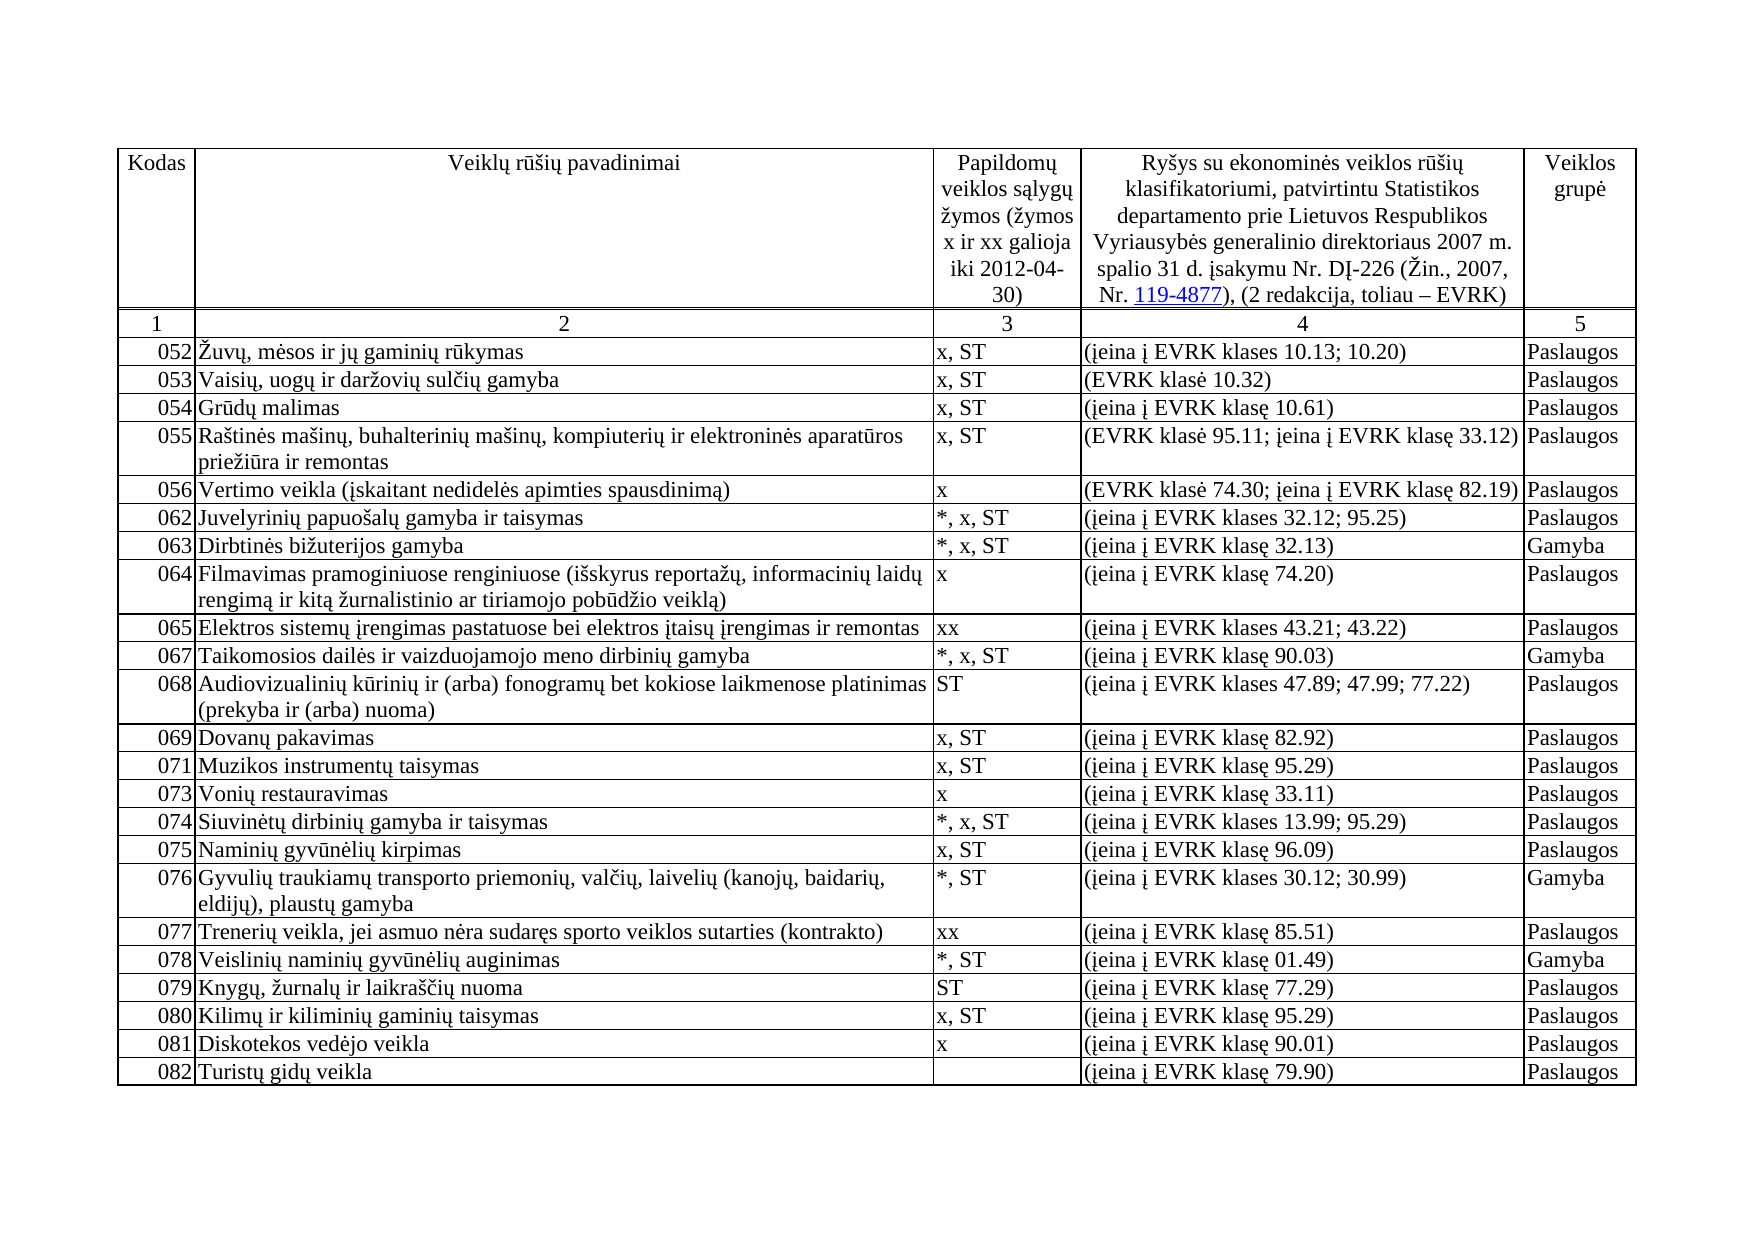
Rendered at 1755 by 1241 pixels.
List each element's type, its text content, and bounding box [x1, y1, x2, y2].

table_cell Gamyba [1525, 642, 1635, 669]
table_cell Paslaugos [1525, 836, 1635, 862]
table_cell Siuvinėtų dirbinių gamyba ir taisymas [196, 808, 933, 834]
table_cell Gamyba [1525, 532, 1635, 558]
table_cell 082 [119, 1058, 194, 1084]
table_cell Veislinių naminių gyvūnėlių auginimas [196, 946, 933, 973]
table_cell 053 [119, 366, 194, 393]
table_cell x, ST [934, 422, 1080, 475]
table_cell xx [934, 615, 1080, 641]
table_cell 2 [196, 310, 933, 337]
table_cell (įeina į EVRK klasę 01.49) [1082, 946, 1523, 973]
table_cell Dirbtinės bižuterijos gamyba [196, 532, 933, 558]
table_cell x [934, 1030, 1080, 1056]
table_cell Paslaugos [1525, 670, 1635, 723]
table_cell 076 [119, 864, 194, 917]
table_cell (įeina į EVRK klases 30.12; 30.99) [1082, 864, 1523, 917]
table_cell x, ST [934, 1002, 1080, 1028]
table_cell xx [934, 918, 1080, 945]
table_cell (įeina į EVRK klasę 74.20) [1082, 560, 1523, 613]
table_cell Paslaugos [1525, 725, 1635, 751]
table_cell 055 [119, 422, 194, 475]
table_cell *, x, ST [934, 532, 1080, 558]
table_cell (įeina į EVRK klases 10.13; 10.20) [1082, 338, 1523, 365]
table_cell 077 [119, 918, 194, 945]
table_cell [934, 1058, 1080, 1084]
table_cell (įeina į EVRK klases 47.89; 47.99; 77.22) [1082, 670, 1523, 723]
table_cell Gamyba [1525, 864, 1635, 917]
table_cell 073 [119, 780, 194, 807]
table_cell Audiovizualinių kūrinių ir (arba) fonogramų bet kokiose laikmenose platinimas (prekyba ir (arba) nuoma) [196, 670, 933, 723]
table_cell Paslaugos [1525, 366, 1635, 393]
table_cell x, ST [934, 338, 1080, 365]
table_cell Paslaugos [1525, 615, 1635, 641]
table_cell Muzikos instrumentų taisymas [196, 752, 933, 779]
table_header Veiklos grupė [1525, 149, 1635, 307]
table_cell Kilimų ir kiliminių gaminių taisymas [196, 1002, 933, 1028]
table_cell Raštinės mašinų, buhalterinių mašinų, kompiuterių ir elektroninės aparatūros priežiūra ir remontas [196, 422, 933, 475]
table_cell x [934, 476, 1080, 503]
table_cell (įeina į EVRK klasę 90.03) [1082, 642, 1523, 669]
table_cell (įeina į EVRK klasę 33.11) [1082, 780, 1523, 807]
table_header Veiklų rūšių pavadinimai [196, 149, 933, 307]
table_cell Gamyba [1525, 946, 1635, 973]
table_cell Turistų gidų veikla [196, 1058, 933, 1084]
table_cell Paslaugos [1525, 974, 1635, 1001]
table_cell (EVRK klasė 74.30; įeina į EVRK klasę 82.19) [1082, 476, 1523, 503]
table_cell Žuvų, mėsos ir jų gaminių rūkymas [196, 338, 933, 365]
table_cell Paslaugos [1525, 752, 1635, 779]
table_cell (įeina į EVRK klasę 82.92) [1082, 725, 1523, 751]
table_cell (įeina į EVRK klases 43.21; 43.22) [1082, 615, 1523, 641]
table_cell Grūdų malimas [196, 394, 933, 421]
table_cell Paslaugos [1525, 560, 1635, 613]
table_cell x, ST [934, 725, 1080, 751]
table_cell 080 [119, 1002, 194, 1028]
table_cell 074 [119, 808, 194, 834]
table_cell ST [934, 670, 1080, 723]
table_cell (įeina į EVRK klasę 77.29) [1082, 974, 1523, 1001]
table_cell Juvelyrinių papuošalų gamyba ir taisymas [196, 504, 933, 531]
table_cell x, ST [934, 836, 1080, 862]
table_cell (įeina į EVRK klasę 10.61) [1082, 394, 1523, 421]
table_cell Vertimo veikla (įskaitant nedidelės apimties spausdinimą) [196, 476, 933, 503]
table_cell 052 [119, 338, 194, 365]
table_cell *, x, ST [934, 808, 1080, 834]
table_cell Taikomosios dailės ir vaizduojamojo meno dirbinių gamyba [196, 642, 933, 669]
table_cell 067 [119, 642, 194, 669]
table_cell 071 [119, 752, 194, 779]
table_cell 079 [119, 974, 194, 1001]
table_cell Paslaugos [1525, 1058, 1635, 1084]
table_cell 075 [119, 836, 194, 862]
table_cell 3 [934, 310, 1080, 337]
table_cell Naminių gyvūnėlių kirpimas [196, 836, 933, 862]
table_cell Vaisių, uogų ir daržovių sulčių gamyba [196, 366, 933, 393]
table_cell (įeina į EVRK klasę 85.51) [1082, 918, 1523, 945]
table_cell 056 [119, 476, 194, 503]
table_cell (EVRK klasė 10.32) [1082, 366, 1523, 393]
table_cell Elektros sistemų įrengimas pastatuose bei elektros įtaisų įrengimas ir remontas [196, 615, 933, 641]
table_cell 1 [119, 310, 194, 337]
table_cell Paslaugos [1525, 1002, 1635, 1028]
table_cell Paslaugos [1525, 394, 1635, 421]
table_cell Diskotekos vedėjo veikla [196, 1030, 933, 1056]
table_cell Trenerių veikla, jei asmuo nėra sudaręs sporto veiklos sutarties (kontrakto) [196, 918, 933, 945]
table_cell x, ST [934, 752, 1080, 779]
table_cell Knygų, žurnalų ir laikraščių nuoma [196, 974, 933, 1001]
table_cell Gyvulių traukiamų transporto priemonių, valčių, laivelių (kanojų, baidarių, eldijų), plaustų gamyba [196, 864, 933, 917]
table_cell (įeina į EVRK klasę 90.01) [1082, 1030, 1523, 1056]
table_cell 4 [1082, 310, 1523, 337]
table_cell Paslaugos [1525, 808, 1635, 834]
table_cell x [934, 560, 1080, 613]
table_cell Paslaugos [1525, 504, 1635, 531]
table_cell Dovanų pakavimas [196, 725, 933, 751]
table_cell 065 [119, 615, 194, 641]
table_cell Paslaugos [1525, 780, 1635, 807]
table_cell Vonių restauravimas [196, 780, 933, 807]
table_cell x [934, 780, 1080, 807]
table_header Papildomų veiklos sąlygų žymos (žymos x ir xx galioja iki 2012-04-30) [934, 149, 1080, 307]
table_cell (įeina į EVRK klasę 95.29) [1082, 1002, 1523, 1028]
table_cell x, ST [934, 394, 1080, 421]
table_cell Paslaugos [1525, 338, 1635, 365]
table_cell 068 [119, 670, 194, 723]
table_cell (įeina į EVRK klases 32.12; 95.25) [1082, 504, 1523, 531]
table_cell *, ST [934, 946, 1080, 973]
table_cell (įeina į EVRK klasę 79.90) [1082, 1058, 1523, 1084]
table_cell (įeina į EVRK klasę 96.09) [1082, 836, 1523, 862]
table_header Ryšys su ekonominės veiklos rūšių klasifikatoriumi, patvirtintu Statistikos departamento prie Lietuvos Respublikos Vyriausybės generalinio direktoriaus 2007 m. spalio 31 d. įsakymu Nr. DĮ-226 (Žin., 2007, Nr. 119-4877), (2 redakcija, toliau – EVRK) [1082, 149, 1523, 307]
table_cell Paslaugos [1525, 476, 1635, 503]
table_cell Filmavimas pramoginiuose renginiuose (išskyrus reportažų, informacinių laidų rengimą ir kitą žurnalistinio ar tiriamojo pobūdžio veiklą) [196, 560, 933, 613]
table_cell 081 [119, 1030, 194, 1056]
table_cell x, ST [934, 366, 1080, 393]
table_cell 064 [119, 560, 194, 613]
table_cell (įeina į EVRK klases 13.99; 95.29) [1082, 808, 1523, 834]
table_cell *, x, ST [934, 642, 1080, 669]
table_cell (EVRK klasė 95.11; įeina į EVRK klasę 33.12) [1082, 422, 1523, 475]
table_cell 054 [119, 394, 194, 421]
table_cell (įeina į EVRK klasę 32.13) [1082, 532, 1523, 558]
table_cell 5 [1525, 310, 1635, 337]
table_cell 078 [119, 946, 194, 973]
table_cell Paslaugos [1525, 1030, 1635, 1056]
table_header Kodas [119, 149, 194, 307]
table_cell *, x, ST [934, 504, 1080, 531]
table_cell *, ST [934, 864, 1080, 917]
table_cell Paslaugos [1525, 422, 1635, 475]
table_cell ST [934, 974, 1080, 1001]
table_cell 069 [119, 725, 194, 751]
table_cell 063 [119, 532, 194, 558]
table_cell Paslaugos [1525, 918, 1635, 945]
table_cell (įeina į EVRK klasę 95.29) [1082, 752, 1523, 779]
table_cell 062 [119, 504, 194, 531]
